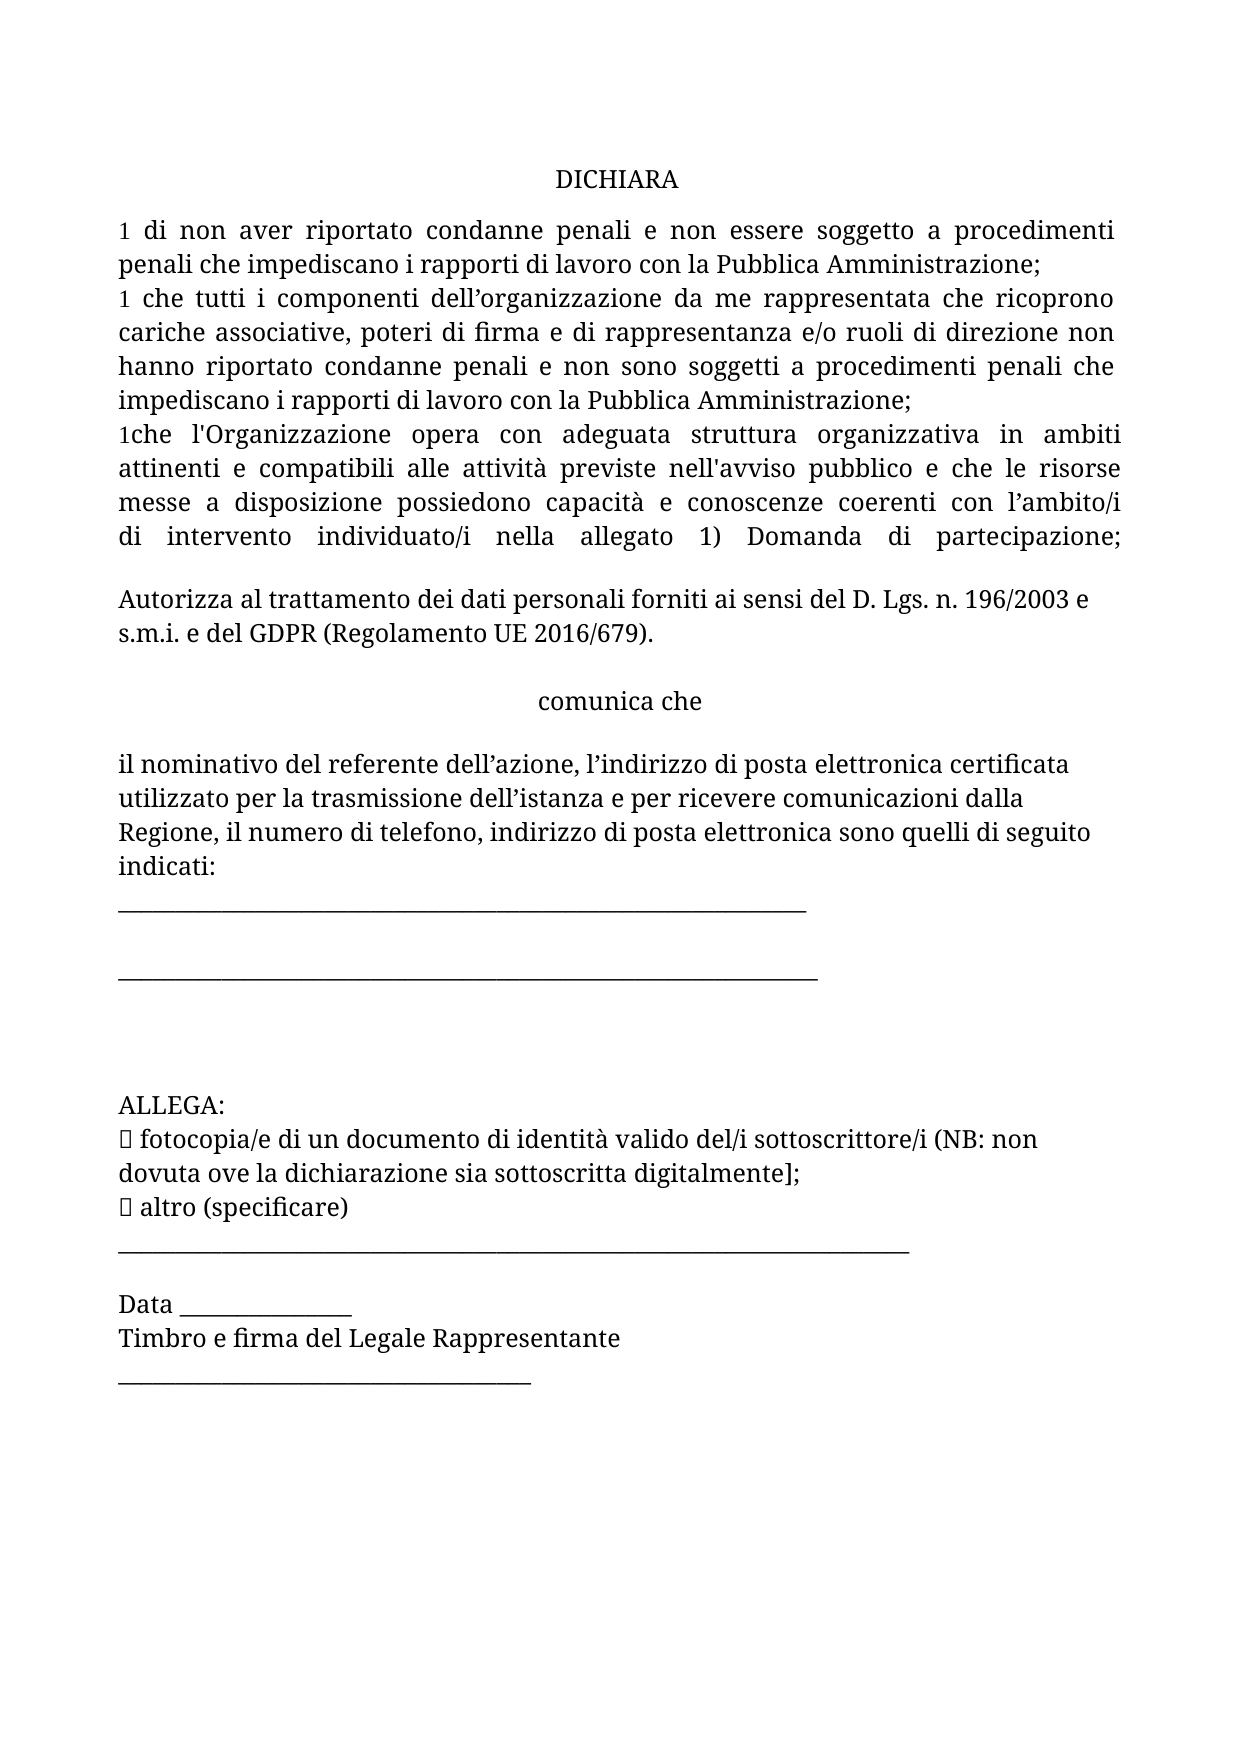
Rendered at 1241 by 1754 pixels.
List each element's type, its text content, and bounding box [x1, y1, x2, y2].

text DICHIARA [118, 161, 1116, 195]
text ALLEGA:  fotocopia/e di un documento di identità valido del/i sottoscrittore/i (NB: non dovuta ove la dichiarazione sia sottoscritta digitalmente];  altro (specificare) _____________________________________________________________________ [118, 1087, 1122, 1286]
text ____________________________________________________________ [118, 883, 1122, 917]
text  di non aver riportato condanne penali e non essere soggetto a procedimenti penali che impediscano i rapporti di lavoro con la Pubblica Amministrazione; [118, 212, 1116, 280]
text il nominativo del referente dell’azione, l’indirizzo di posta elettronica certificata utilizzato per la trasmissione dell’istanza e per ricevere comunicazioni dalla Regione, il numero di telefono, indirizzo di posta elettronica sono quelli di seguito indicati: [118, 718, 1122, 883]
text _____________________________________________________________ [118, 951, 1122, 985]
text  che tutti i componenti dell’organizzazione da me rappresentata che ricoprono cariche associative, poteri di firma e di rappresentanza e/o ruoli di direzione non hanno riportato condanne penali e non sono soggetti a procedimenti penali che impediscano i rapporti di lavoro con la Pubblica Amministrazione; [118, 280, 1116, 417]
text comunica che [118, 684, 1122, 718]
text Autorizza al trattamento dei dati personali forniti ai sensi del D. Lgs. n. 196/2003 e s.m.i. e del GDPR (Regolamento UE 2016/679). [118, 582, 1122, 650]
text che l'Organizzazione opera con adeguata struttura organizzativa in ambiti attinenti e compatibili alle attività previste nell'avviso pubblico e che le risorse messe a disposizione possiedono capacità e conoscenze coerenti con l’ambito/i di intervento individuato/i nella allegato 1) Domanda di partecipazione; [118, 417, 1122, 582]
text Data _______________ Timbro e firma del Legale Rappresentante ____________________________________ [118, 1286, 1122, 1388]
